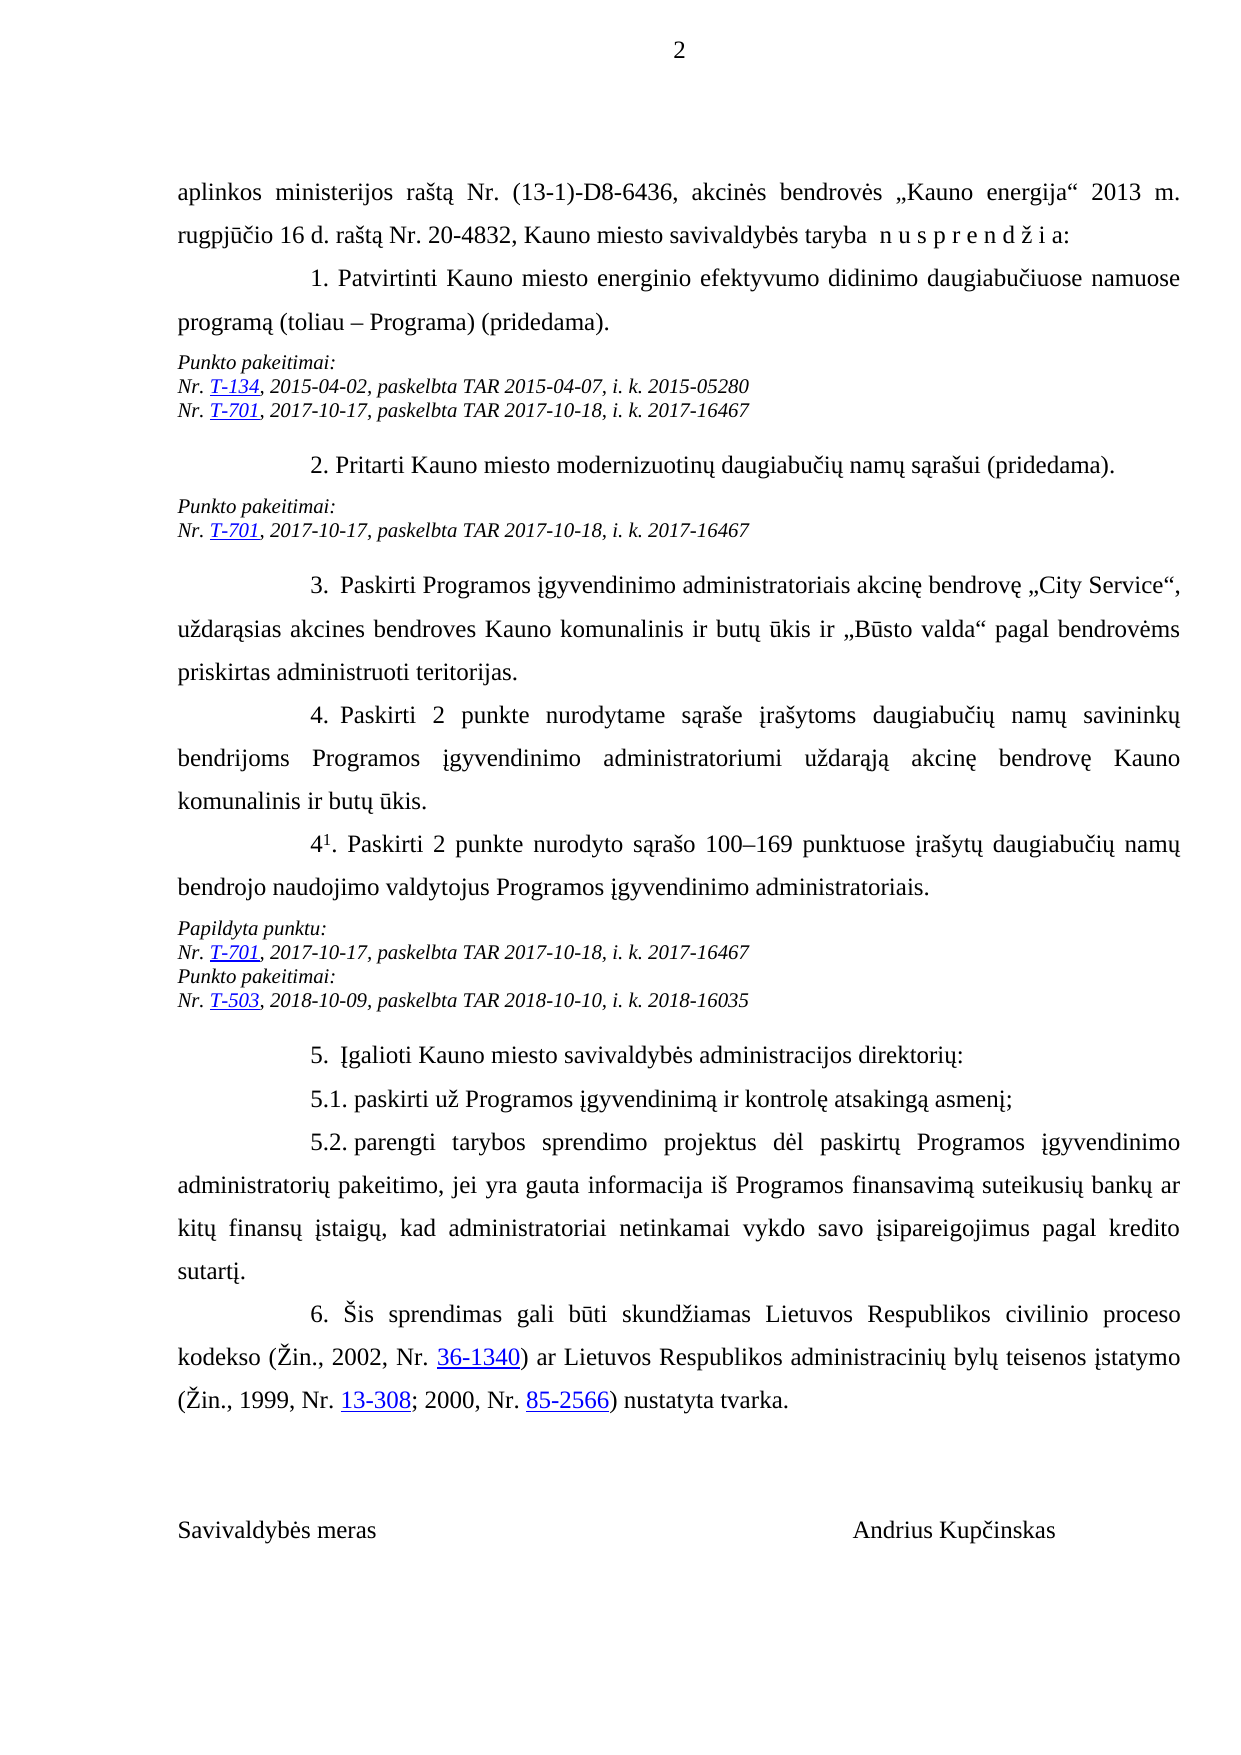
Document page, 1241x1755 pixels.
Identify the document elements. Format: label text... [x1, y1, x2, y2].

text 1. Patvirtinti Kauno miesto energinio efektyvumo didinimo daugiabučiuose namuose programą (toliau – Programa) (pridedama). [177, 263, 1181, 335]
text Nr. T-701, 2017-10-17, paskelbta TAR 2017-10-18, i. k. 2017-16467 [177, 518, 1181, 542]
text 5.2..parengti tarybos sprendimo projektus dėl paskirtų Programos įgyvendinimo administratorių pakeitimo, jei yra gauta informacija iš Programos finansavimą suteikusių bankų ar kitų finansų įstaigų, kad administratoriai netinkamai vykdo savo įsipareigojimus pagal kredito sutartį. [177, 1127, 1181, 1285]
text 6. Šis sprendimas gali būti skundžiamas Lietuvos Respublikos civilinio proceso kodekso (Žin., 2002, Nr. 36-1340) ar Lietuvos Respublikos administracinių bylų teisenos įstatymo (Žin., 1999, Nr. 13-308; 2000, Nr. 85-2566) nustatyta tvarka. [177, 1299, 1181, 1414]
text Savivaldybės meras Andrius Kupčinskas [177, 1515, 1181, 1544]
text Punkto pakeitimai: [177, 494, 1181, 518]
text Nr. T-701, 2017-10-17, paskelbta TAR 2017-10-18, i. k. 2017-16467 [177, 940, 1181, 964]
text Punkto pakeitimai: [177, 350, 1181, 374]
text 2. Pritarti Kauno miesto modernizuotinų daugiabučių namų sąrašui (pridedama). [177, 451, 1181, 479]
text Papildyta punktu: [177, 916, 1181, 940]
text aplinkos ministerijos raštą Nr. (13-1)-D8-6436, akcinės bendrovės „Kauno energija“ 2013 m. rugpjūčio 16 d. raštą Nr. 20-4832, Kauno miesto savivaldybės taryba n u s p r e n d ž i a: [177, 177, 1181, 249]
text Punkto pakeitimai: [177, 964, 1181, 988]
text 5.1. paskirti už Programos įgyvendinimą ir kontrolę atsakingą asmenį; [177, 1084, 1181, 1112]
text 4. Paskirti 2 punkte nurodytame sąraše įrašytoms daugiabučių namų savininkų bendrijoms Programos įgyvendinimo administratoriumi uždarąją akcinę bendrovę Kauno komunalinis ir butų ūkis. [177, 700, 1181, 815]
text Nr. T-701, 2017-10-17, paskelbta TAR 2017-10-18, i. k. 2017-16467 [177, 398, 1181, 422]
text 41. Paskirti 2 punkte nurodyto sąrašo 100–169 punktuose įrašytų daugiabučių namų bendrojo naudojimo valdytojus Programos įgyvendinimo administratoriais. [177, 829, 1181, 901]
text 5. Įgalioti Kauno miesto savivaldybės administracijos direktorių: [281, 1041, 1181, 1069]
text Nr. T-134, 2015-04-02, paskelbta TAR 2015-04-07, i. k. 2015-05280 [177, 374, 1181, 398]
text Nr. T-503, 2018-10-09, paskelbta TAR 2018-10-10, i. k. 2018-16035 [177, 988, 1181, 1012]
text 3. Paskirti Programos įgyvendinimo administratoriais akcinę bendrovę „City Service“, uždarąsias akcines bendroves Kauno komunalinis ir butų ūkis ir „Būsto valda“ pagal bendrovėms priskirtas administruoti teritorijas. [177, 571, 1181, 686]
